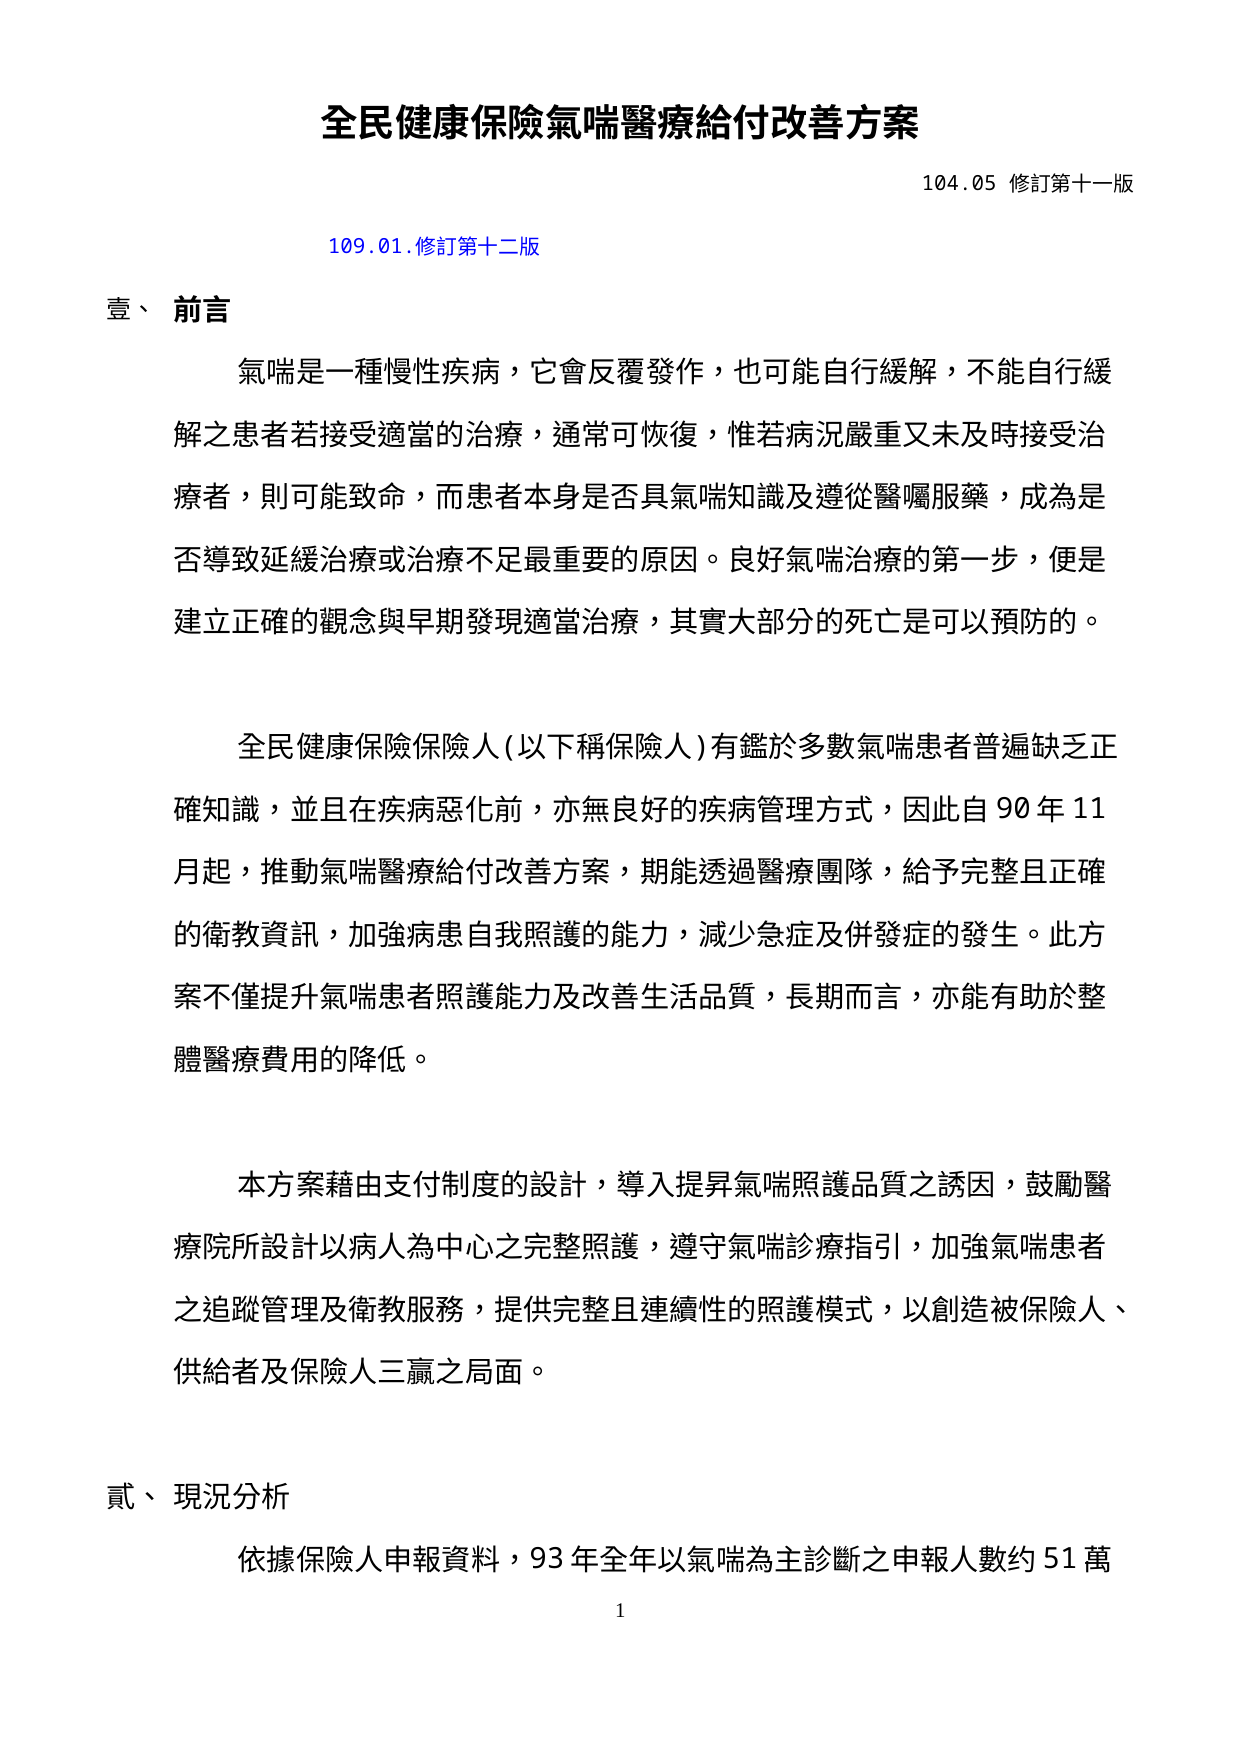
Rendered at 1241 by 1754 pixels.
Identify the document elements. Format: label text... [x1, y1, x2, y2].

text 氣喘是一種慢性疾病，它會反覆發作，也可能自行緩解，不能自行緩解之患者若接受適當的治療，通常可恢復，惟若病況嚴重又未及時接受治療者，則可能致命，而患者本身是否具氣喘知識及遵從醫囑服藥，成為是否導致延緩治療或治療不足最重要的原因。良好氣喘治療的第一步，便是建立正確的觀念與早期發現適當治療，其實大部分的死亡是可以預防的。 [173, 328, 1134, 641]
text 109.01.修訂第十二版 [106, 203, 1134, 266]
text 依據保險人申報資料，93年全年以氣喘為主診斷之申報人數约51萬 [173, 1516, 1134, 1578]
list 前言 [106, 266, 1134, 328]
list 現況分析 [106, 1453, 1134, 1516]
text 本方案藉由支付制度的設計，導入提昇氣喘照護品質之誘因，鼓勵醫療院所設計以病人為中心之完整照護，遵守氣喘診療指引，加強氣喘患者之追蹤管理及衛教服務，提供完整且連續性的照護模式，以創造被保險人、供給者及保險人三贏之局面。 [173, 1141, 1134, 1391]
text 全民健康保險氣喘醫療給付改善方案 [106, 78, 1134, 141]
text 全民健康保險保險人(以下稱保險人)有鑑於多數氣喘患者普遍缺乏正確知識，並且在疾病惡化前，亦無良好的疾病管理方式，因此自90年11月起，推動氣喘醫療給付改善方案，期能透過醫療團隊，給予完整且正確的衛教資訊，加強病患自我照護的能力，減少急症及併發症的發生。此方案不僅提升氣喘患者照護能力及改善生活品質，長期而言，亦能有助於整體醫療費用的降低。 [173, 703, 1134, 1078]
text 104.05 修訂第十一版 [106, 141, 1134, 203]
